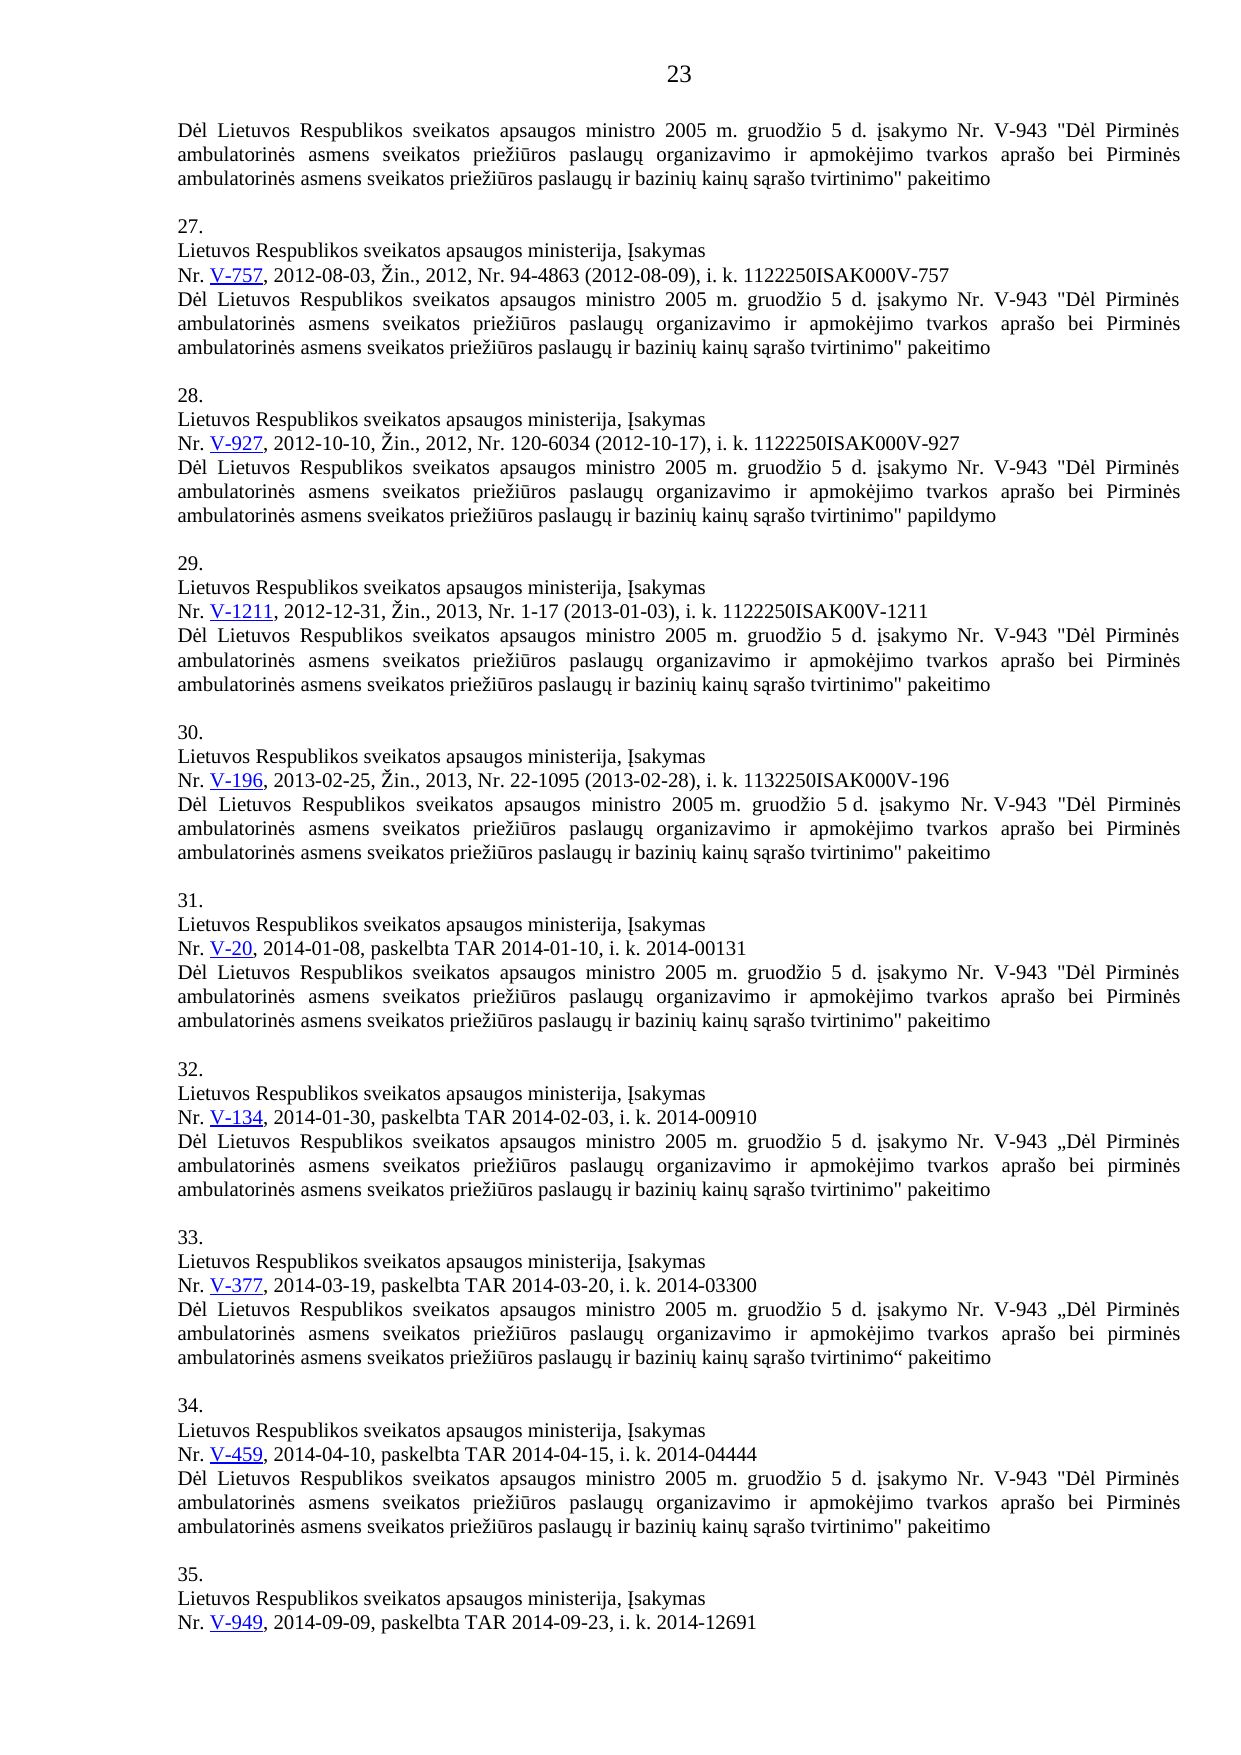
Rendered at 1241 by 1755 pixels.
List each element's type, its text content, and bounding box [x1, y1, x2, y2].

text Dėl Lietuvos Respublikos sveikatos apsaugos ministro 2005 m. gruodžio 5 d. įsakymo Nr. V-943 "Dėl Pirminės ambulatorinės asmens sveikatos priežiūros paslaugų organizavimo ir apmokėjimo tvarkos aprašo bei Pirminės ambulatorinės asmens sveikatos priežiūros paslaugų ir bazinių kainų sąrašo tvirtinimo" pakeitimo [177, 792, 1181, 864]
text Dėl Lietuvos Respublikos sveikatos apsaugos ministro 2005 m. gruodžio 5 d. įsakymo Nr. V-943 „Dėl Pirminės ambulatorinės asmens sveikatos priežiūros paslaugų organizavimo ir apmokėjimo tvarkos aprašo bei pirminės ambulatorinės asmens sveikatos priežiūros paslaugų ir bazinių kainų sąrašo tvirtinimo“ pakeitimo [177, 1297, 1181, 1369]
text Lietuvos Respublikos sveikatos apsaugos ministerija, Įsakymas [177, 407, 1181, 431]
text 34. [177, 1393, 1181, 1417]
text Lietuvos Respublikos sveikatos apsaugos ministerija, Įsakymas [177, 238, 1181, 262]
text Lietuvos Respublikos sveikatos apsaugos ministerija, Įsakymas [177, 1249, 1181, 1273]
text Dėl Lietuvos Respublikos sveikatos apsaugos ministro 2005 m. gruodžio 5 d. įsakymo Nr. V-943 "Dėl Pirminės ambulatorinės asmens sveikatos priežiūros paslaugų organizavimo ir apmokėjimo tvarkos aprašo bei Pirminės ambulatorinės asmens sveikatos priežiūros paslaugų ir bazinių kainų sąrašo tvirtinimo" pakeitimo [177, 960, 1181, 1032]
text 32. [177, 1057, 1181, 1081]
text Lietuvos Respublikos sveikatos apsaugos ministerija, Įsakymas [177, 1081, 1181, 1105]
text Nr. V-949, 2014-09-09, paskelbta TAR 2014-09-23, i. k. 2014-12691 [177, 1610, 1181, 1634]
text Nr. V-134, 2014-01-30, paskelbta TAR 2014-02-03, i. k. 2014-00910 [177, 1105, 1181, 1129]
text Lietuvos Respublikos sveikatos apsaugos ministerija, Įsakymas [177, 1417, 1181, 1442]
text Dėl Lietuvos Respublikos sveikatos apsaugos ministro 2005 m. gruodžio 5 d. įsakymo Nr. V-943 "Dėl Pirminės ambulatorinės asmens sveikatos priežiūros paslaugų organizavimo ir apmokėjimo tvarkos aprašo bei Pirminės ambulatorinės asmens sveikatos priežiūros paslaugų ir bazinių kainų sąrašo tvirtinimo" pakeitimo [177, 118, 1181, 190]
text Nr. V-377, 2014-03-19, paskelbta TAR 2014-03-20, i. k. 2014-03300 [177, 1273, 1181, 1297]
text Nr. V-20, 2014-01-08, paskelbta TAR 2014-01-10, i. k. 2014-00131 [177, 936, 1181, 960]
text Dėl Lietuvos Respublikos sveikatos apsaugos ministro 2005 m. gruodžio 5 d. įsakymo Nr. V-943 "Dėl Pirminės ambulatorinės asmens sveikatos priežiūros paslaugų organizavimo ir apmokėjimo tvarkos aprašo bei Pirminės ambulatorinės asmens sveikatos priežiūros paslaugų ir bazinių kainų sąrašo tvirtinimo" pakeitimo [177, 623, 1181, 696]
text Nr. V-1211, 2012-12-31, Žin., 2013, Nr. 1-17 (2013-01-03), i. k. 1122250ISAK00V-1211 [177, 599, 1181, 623]
text 33. [177, 1225, 1181, 1249]
text Dėl Lietuvos Respublikos sveikatos apsaugos ministro 2005 m. gruodžio 5 d. įsakymo Nr. V-943 "Dėl Pirminės ambulatorinės asmens sveikatos priežiūros paslaugų organizavimo ir apmokėjimo tvarkos aprašo bei Pirminės ambulatorinės asmens sveikatos priežiūros paslaugų ir bazinių kainų sąrašo tvirtinimo" pakeitimo [177, 1466, 1181, 1538]
text 27. [177, 214, 1181, 238]
text 28. [177, 383, 1181, 407]
text Nr. V-459, 2014-04-10, paskelbta TAR 2014-04-15, i. k. 2014-04444 [177, 1442, 1181, 1466]
text Nr. V-196, 2013-02-25, Žin., 2013, Nr. 22-1095 (2013-02-28), i. k. 1132250ISAK000V-196 [177, 768, 1181, 792]
text Lietuvos Respublikos sveikatos apsaugos ministerija, Įsakymas [177, 912, 1181, 936]
text Lietuvos Respublikos sveikatos apsaugos ministerija, Įsakymas [177, 744, 1181, 768]
text 35. [177, 1562, 1181, 1586]
text Dėl Lietuvos Respublikos sveikatos apsaugos ministro 2005 m. gruodžio 5 d. įsakymo Nr. V-943 „Dėl Pirminės ambulatorinės asmens sveikatos priežiūros paslaugų organizavimo ir apmokėjimo tvarkos aprašo bei pirminės ambulatorinės asmens sveikatos priežiūros paslaugų ir bazinių kainų sąrašo tvirtinimo" pakeitimo [177, 1129, 1181, 1201]
text Nr. V-757, 2012-08-03, Žin., 2012, Nr. 94-4863 (2012-08-09), i. k. 1122250ISAK000V-757 [177, 262, 1181, 287]
text 31. [177, 888, 1181, 912]
text Nr. V-927, 2012-10-10, Žin., 2012, Nr. 120-6034 (2012-10-17), i. k. 1122250ISAK000V-927 [177, 431, 1181, 455]
text Dėl Lietuvos Respublikos sveikatos apsaugos ministro 2005 m. gruodžio 5 d. įsakymo Nr. V-943 "Dėl Pirminės ambulatorinės asmens sveikatos priežiūros paslaugų organizavimo ir apmokėjimo tvarkos aprašo bei Pirminės ambulatorinės asmens sveikatos priežiūros paslaugų ir bazinių kainų sąrašo tvirtinimo" pakeitimo [177, 287, 1181, 359]
text 30. [177, 720, 1181, 744]
text 29. [177, 551, 1181, 575]
text Lietuvos Respublikos sveikatos apsaugos ministerija, Įsakymas [177, 1586, 1181, 1610]
text Lietuvos Respublikos sveikatos apsaugos ministerija, Įsakymas [177, 575, 1181, 599]
text Dėl Lietuvos Respublikos sveikatos apsaugos ministro 2005 m. gruodžio 5 d. įsakymo Nr. V-943 "Dėl Pirminės ambulatorinės asmens sveikatos priežiūros paslaugų organizavimo ir apmokėjimo tvarkos aprašo bei Pirminės ambulatorinės asmens sveikatos priežiūros paslaugų ir bazinių kainų sąrašo tvirtinimo" papildymo [177, 455, 1181, 527]
